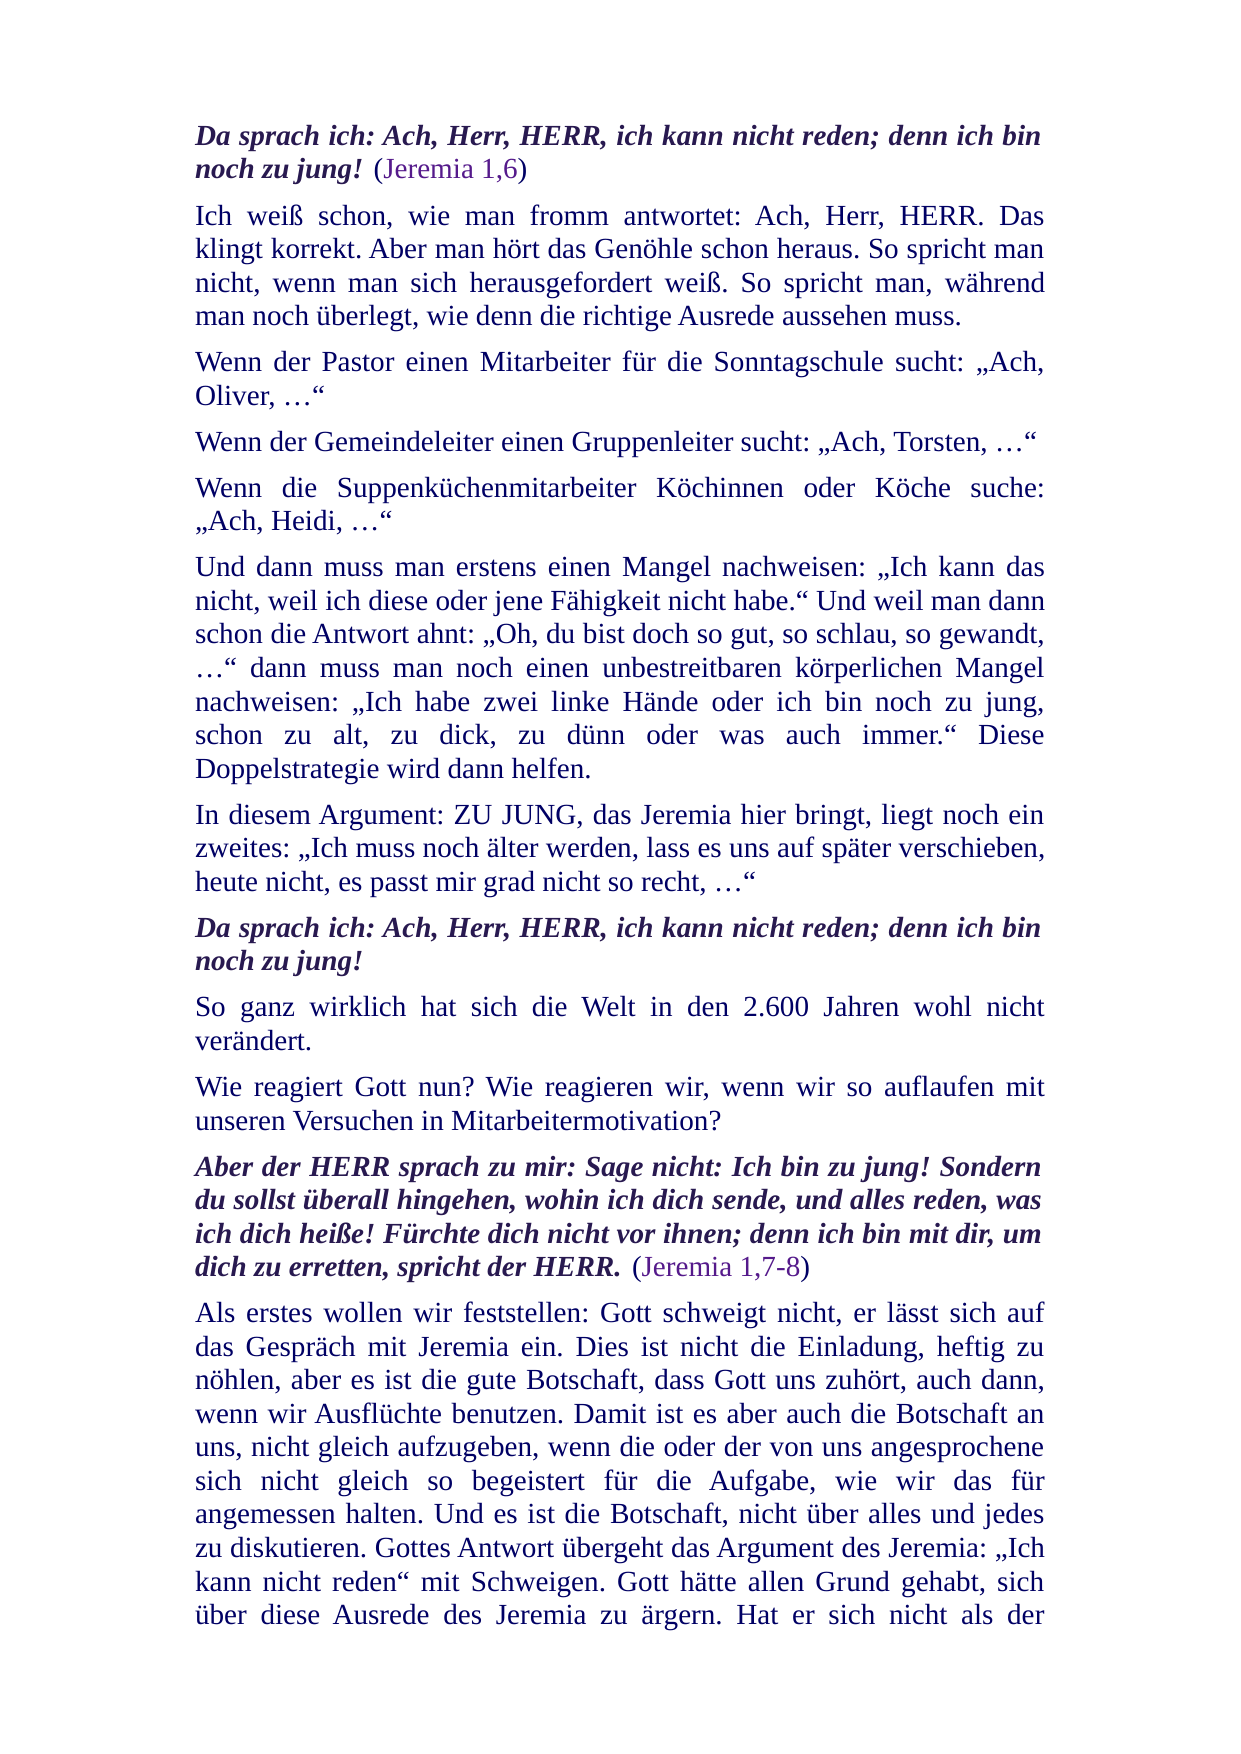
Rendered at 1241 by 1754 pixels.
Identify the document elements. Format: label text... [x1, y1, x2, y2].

text Wenn der Pastor einen Mitarbeiter für die Sonntagschule sucht: „Ach, Oliver, …“ [195, 344, 1046, 411]
text Und dann muss man erstens einen Mangel nachweisen: „Ich kann das nicht, weil ich diese oder jene Fähigkeit nicht habe.“ Und weil man dann schon die Antwort ahnt: „Oh, du bist doch so gut, so schlau, so gewandt, …“ dann muss man noch einen unbestreitbaren körperlichen Mangel nachweisen: „Ich habe zwei linke Hände oder ich bin noch zu jung, schon zu alt, zu dick, zu dünn oder was auch immer.“ Diese Doppelstrategie wird dann helfen. [195, 549, 1046, 784]
text Aber der HERR sprach zu mir: Sage nicht: Ich bin zu jung! Sondern du sollst überall hingehen, wohin ich dich sende, und alles reden, was ich dich heiße! Fürchte dich nicht vor ihnen; denn ich bin mit dir, um dich zu erretten, spricht der HERR. (Jeremia 1,7-8) [195, 1149, 1046, 1283]
text Als erstes wollen wir feststellen: Gott schweigt nicht, er lässt sich auf das Gespräch mit Jeremia ein. Dies ist nicht die Einladung, heftig zu nöhlen, aber es ist die gute Botschaft, dass Gott uns zuhört, auch dann, wenn wir Ausflüchte benutzen. Damit ist es aber auch die Botschaft an uns, nicht gleich aufzugeben, wenn die oder der von uns angesprochene sich nicht gleich so begeistert für die Aufgabe, wie wir das für angemessen halten. Und es ist die Botschaft, nicht über alles und jedes zu diskutieren. Gottes Antwort übergeht das Argument des Jeremia: „Ich kann nicht reden“ mit Schweigen. Gott hätte allen Grund gehabt, sich über diese Ausrede des Jeremia zu ärgern. Hat er sich nicht als der [195, 1295, 1046, 1631]
text So ganz wirklich hat sich die Welt in den 2.600 Jahren wohl nicht verändert. [195, 989, 1046, 1057]
text Wenn der Gemeindeleiter einen Gruppenleiter sucht: „Ach, Torsten, …“ [195, 424, 1046, 457]
text Ich weiß schon, wie man fromm antwortet: Ach, Herr, HERR. Das klingt korrekt. Aber man hört das Genöhle schon heraus. So spricht man nicht, wenn man sich herausgefordert weiß. So spricht man, während man noch überlegt, wie denn die richtige Ausrede aussehen muss. [195, 198, 1046, 332]
text Da sprach ich: Ach, Herr, HERR, ich kann nicht reden; denn ich bin noch zu jung! (Jeremia 1,6) [195, 118, 1046, 185]
text In diesem Argument: ZU JUNG, das Jeremia hier bringt, liegt noch ein zweites: „Ich muss noch älter werden, lass es uns auf später verschieben, heute nicht, es passt mir grad nicht so recht, …“ [195, 797, 1046, 897]
text Wie reagiert Gott nun? Wie reagieren wir, wenn wir so auflaufen mit unseren Versuchen in Mitarbeitermotivation? [195, 1069, 1046, 1136]
text Wenn die Suppenküchenmitarbeiter Köchinnen oder Köche suche: „Ach, Heidi, …“ [195, 470, 1046, 537]
text Da sprach ich: Ach, Herr, HERR, ich kann nicht reden; denn ich bin noch zu jung! [195, 910, 1046, 977]
